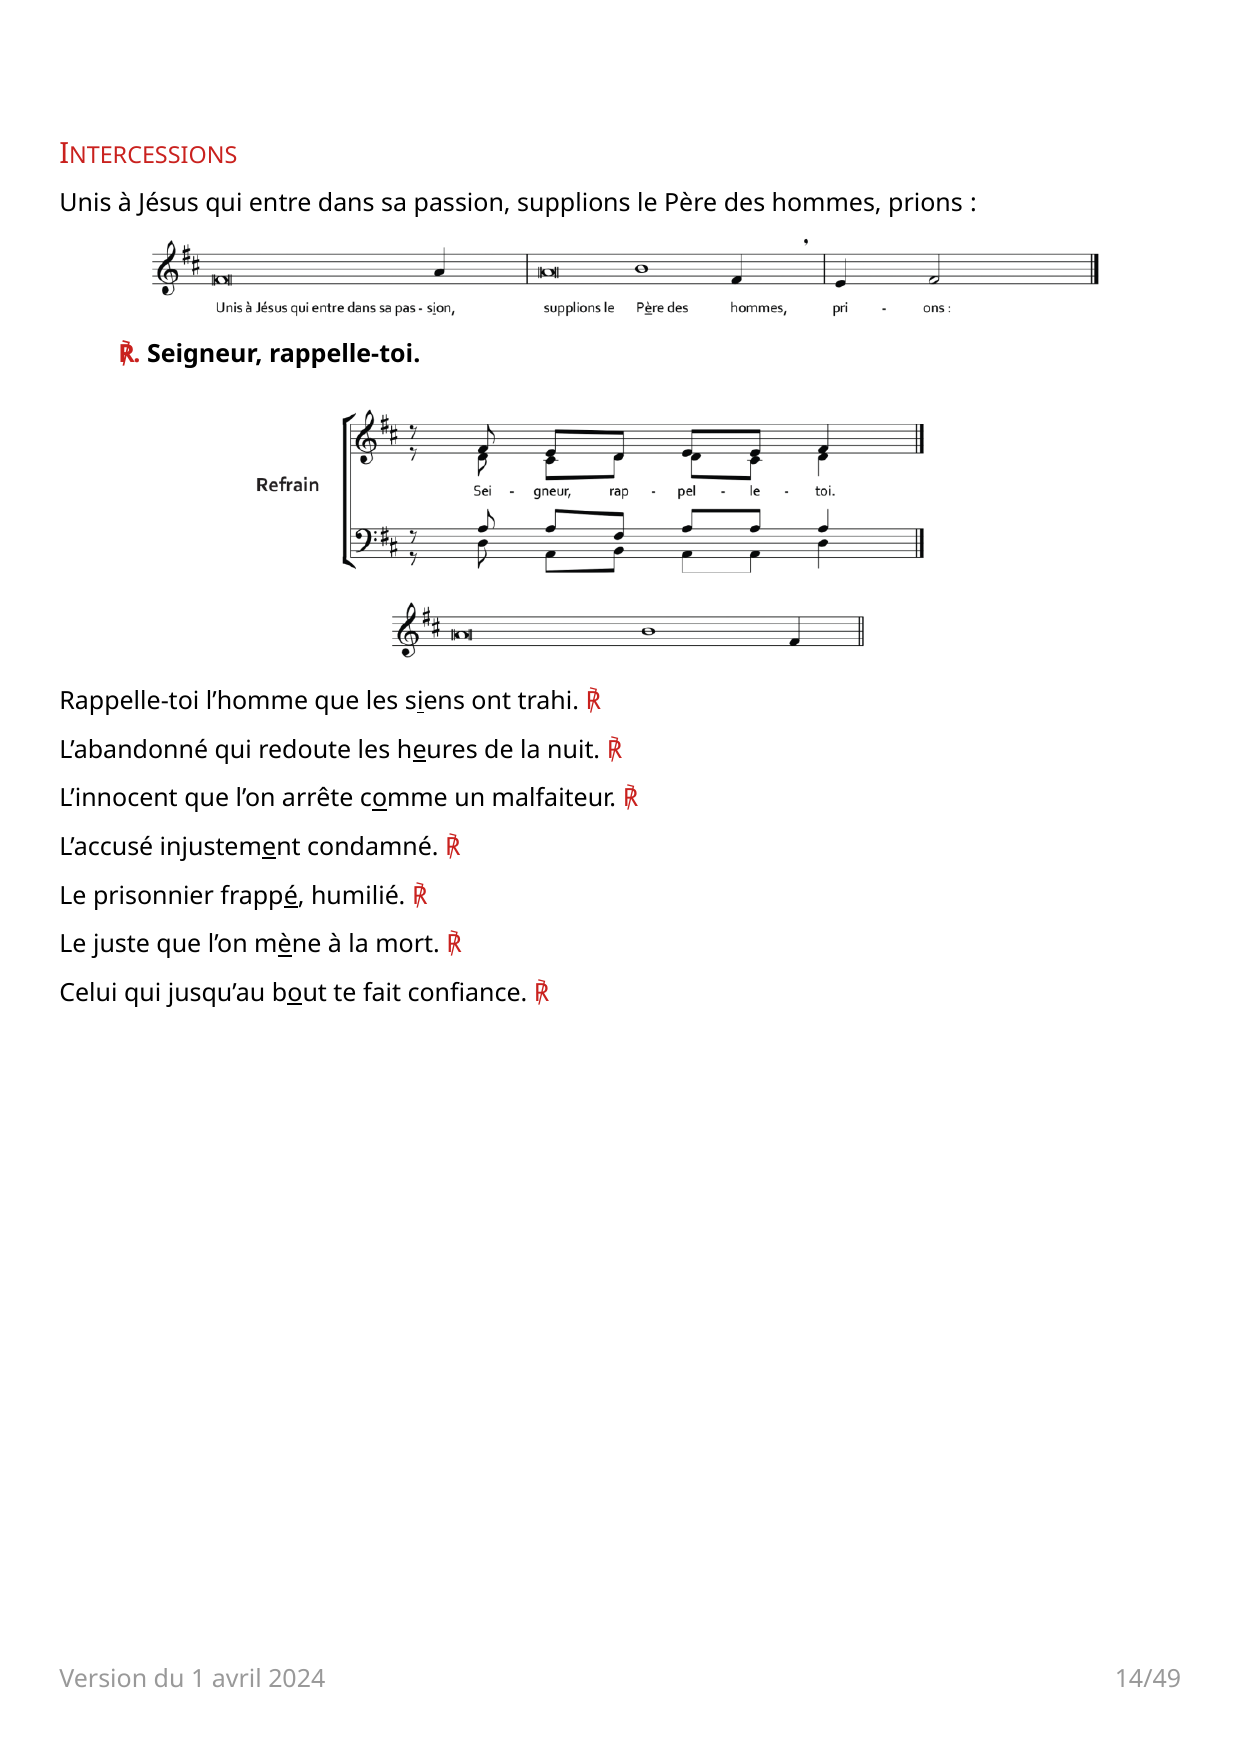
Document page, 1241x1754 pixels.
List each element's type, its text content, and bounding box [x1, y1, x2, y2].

text Le prisonnier frappé, humilié. ℟ [59, 877, 1181, 911]
text Celui qui jusqu’au bout te fait confiance. ℟ [59, 974, 1181, 1009]
text Rappelle-toi l’homme que les siens ont trahi. ℟ [59, 683, 1181, 717]
text Unis à Jésus qui entre dans sa passion, supplions le Père des hommes, prions : [59, 185, 1181, 219]
text Le juste que l’on mène à la mort. ℟ [59, 926, 1181, 960]
subtitle Intercessions [59, 133, 1181, 172]
picture [118, 399, 1123, 669]
text L’innocent que l’on arrête comme un malfaiteur. ℟ [59, 780, 1181, 814]
text ℟. Seigneur, rappelle-toi. [118, 336, 1181, 370]
text L’accusé injustement condamné. ℟ [59, 829, 1181, 863]
text L’abandonné qui redoute les heures de la nuit. ℟ [59, 731, 1181, 765]
picture [118, 233, 1123, 322]
